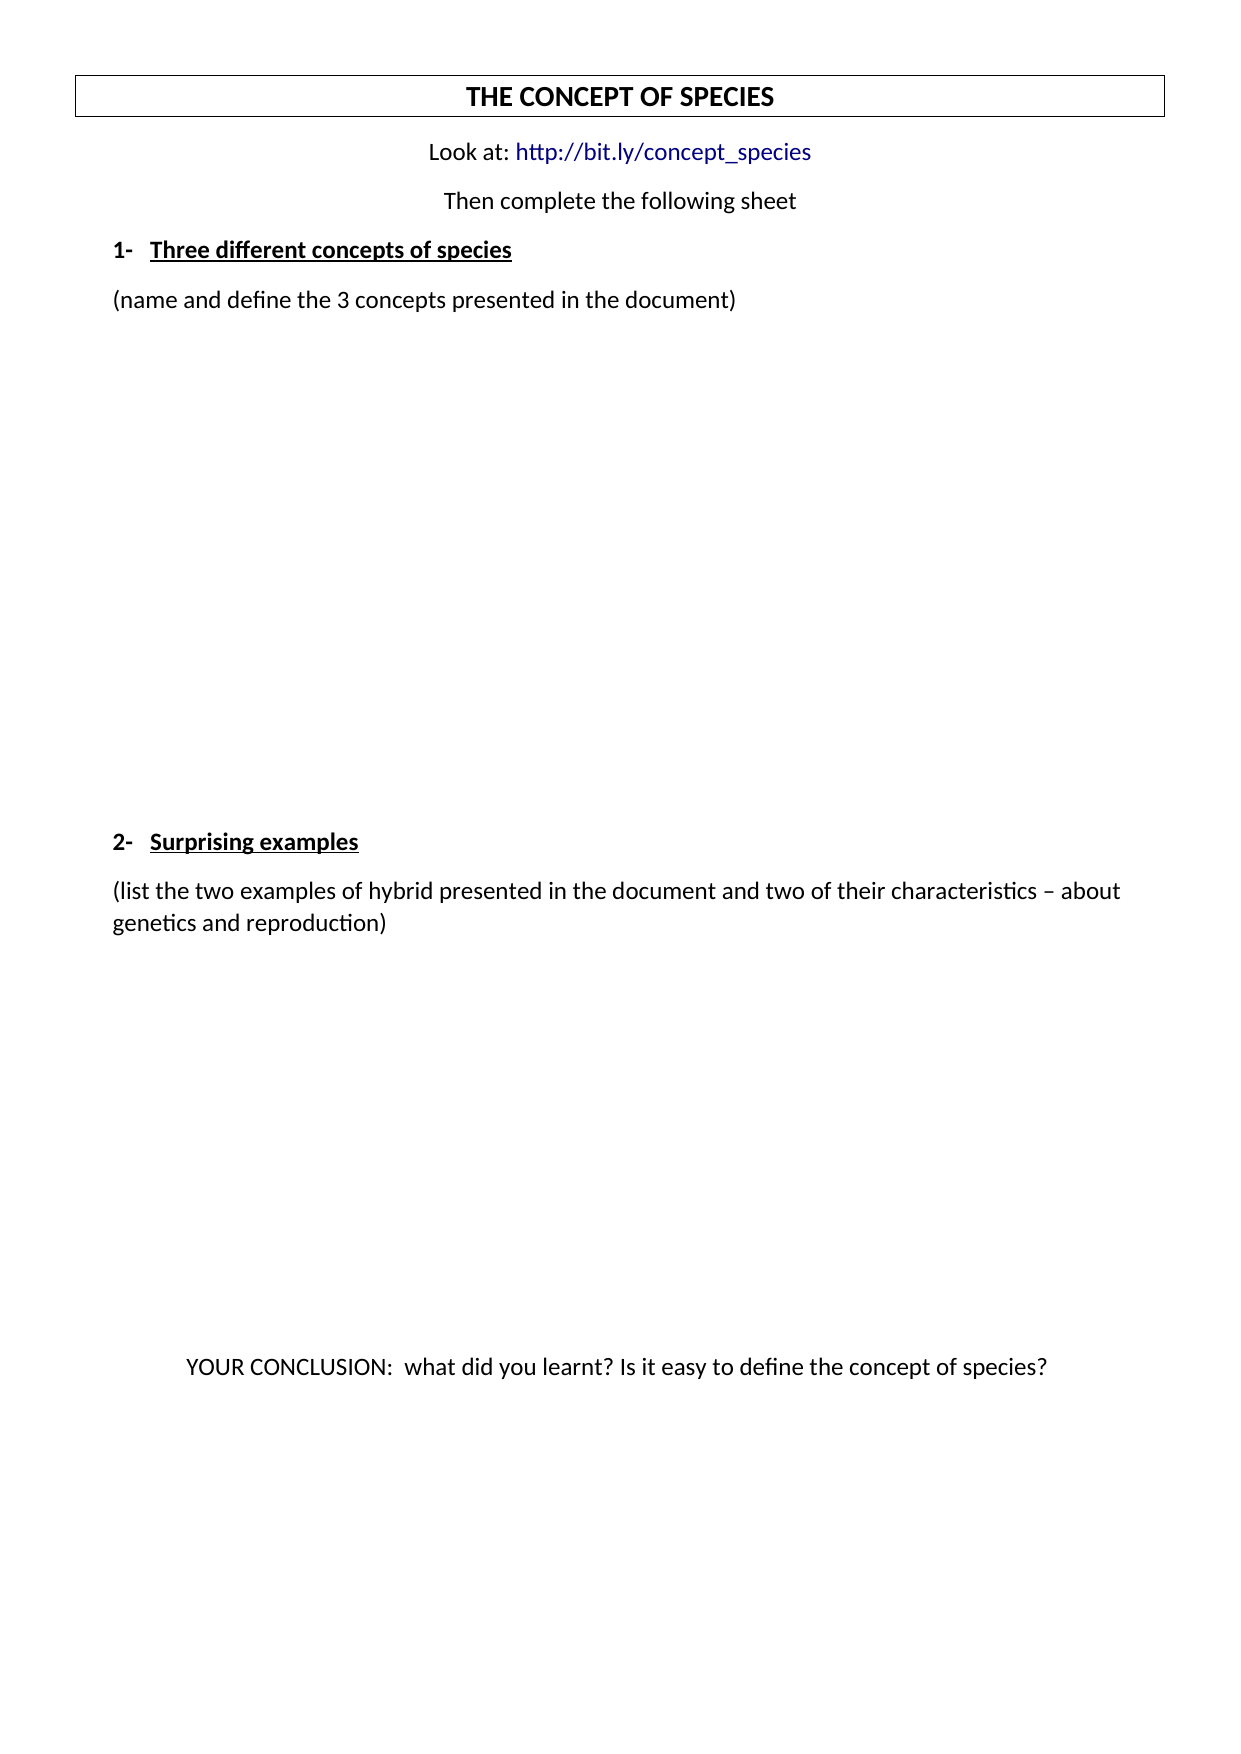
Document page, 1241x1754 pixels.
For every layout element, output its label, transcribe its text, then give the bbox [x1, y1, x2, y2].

text Then complete the following sheet [75, 185, 1165, 216]
text Look at: http://bit.ly/concept_species [75, 136, 1165, 166]
list Surprising examples [112, 826, 1165, 856]
list Three different concepts of species [112, 234, 1165, 265]
text YOUR CONCLUSION: what did you learnt? Is it easy to define the concept of species? [75, 1351, 1165, 1382]
text (list the two examples of hybrid presented in the document and two of their characteristics – about genetics and reproduction) [112, 875, 1165, 938]
text THE CONCEPT OF SPECIES [76, 76, 1164, 116]
text (name and define the 3 concepts presented in the document) [112, 284, 1165, 314]
